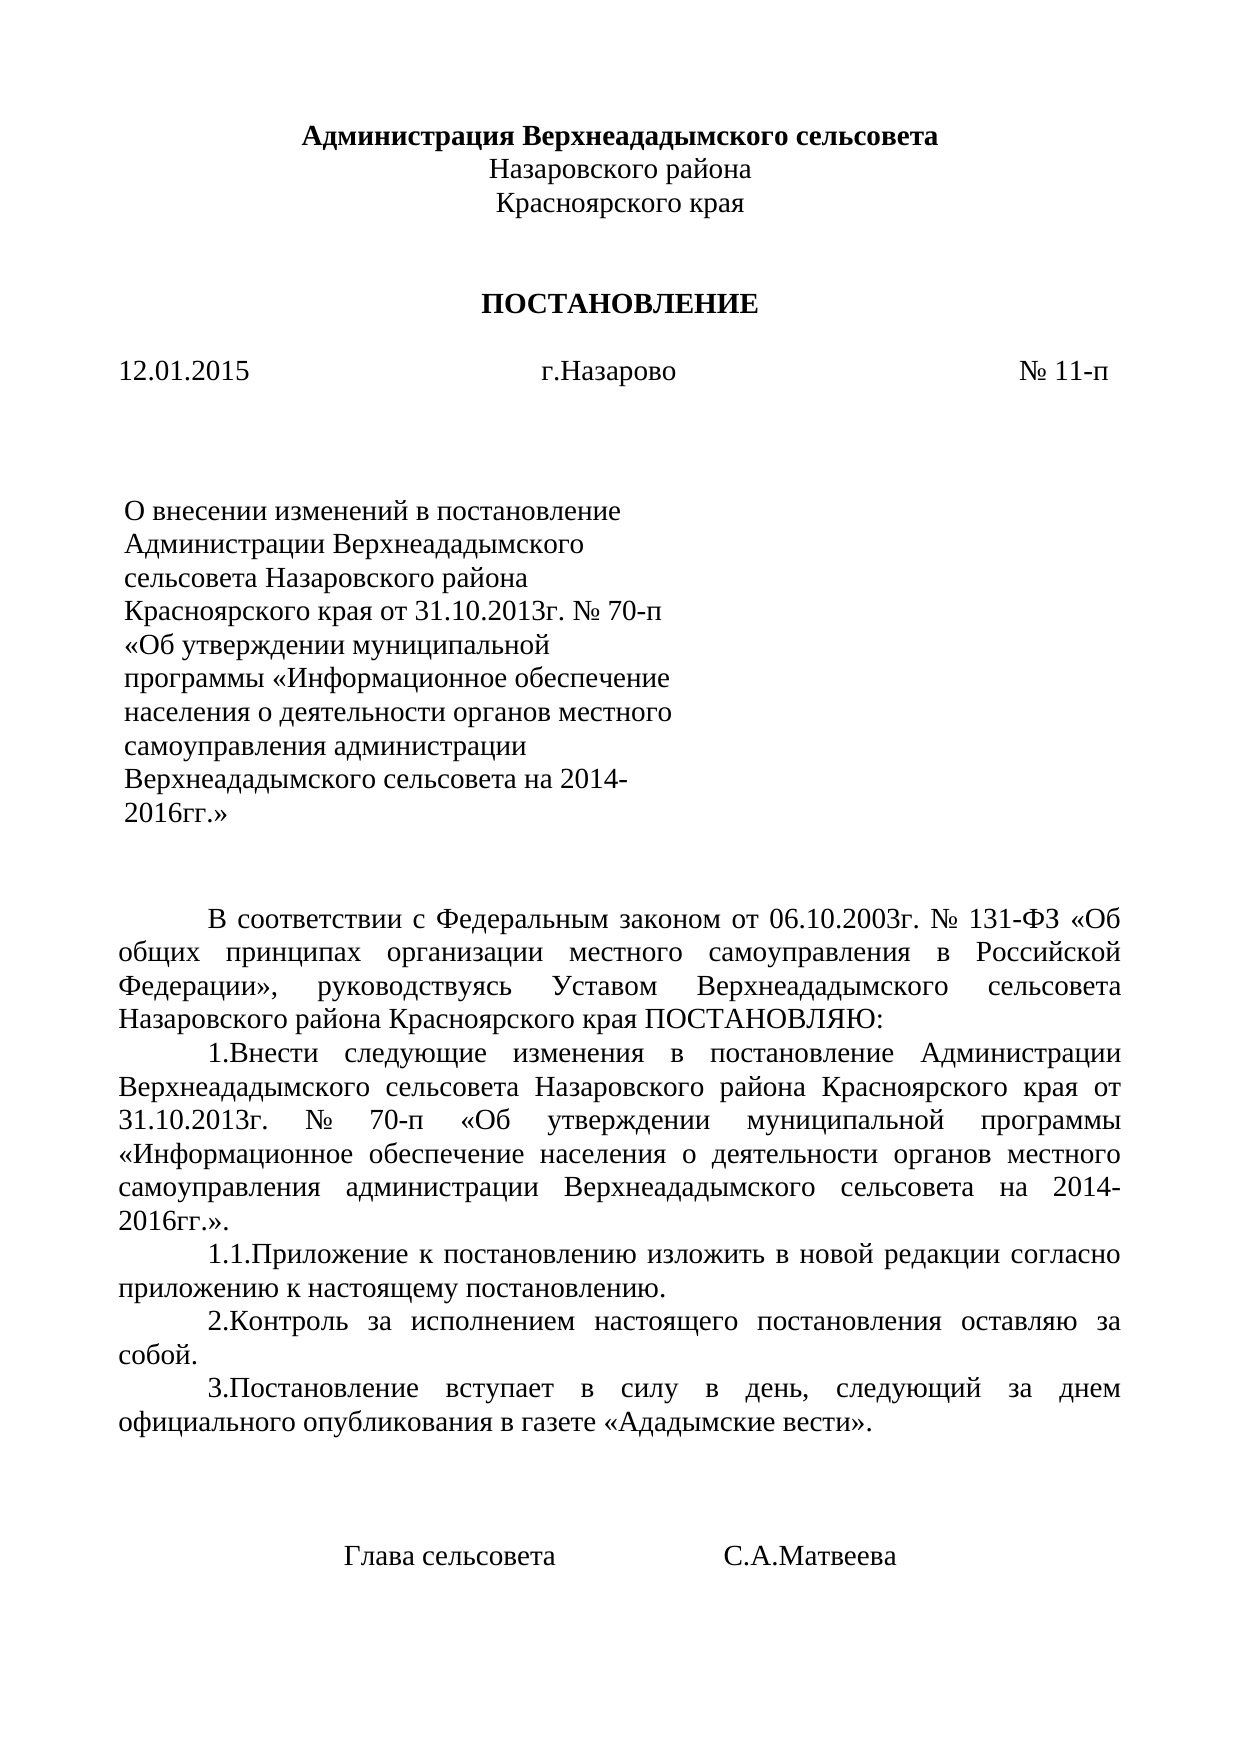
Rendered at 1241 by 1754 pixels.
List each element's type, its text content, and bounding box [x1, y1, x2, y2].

text Администрация Верхнеададымского сельсовета [118, 118, 1122, 152]
table_header [698, 487, 1122, 834]
text Назаровского района [118, 152, 1122, 185]
text 2.Контроль за исполнением настоящего постановления оставляю за собой. [118, 1303, 1122, 1371]
text 1.1.Приложение к постановлению изложить в новой редакции согласно приложению к настоящему постановлению. [118, 1236, 1122, 1303]
table_header О внесении изменений в постановление Администрации Верхнеададымского сельсовета Назаровского района Красноярского края от 31.10.2013г. № 70-п «Об утверждении муниципальной программы «Информационное обеспечение населения о деятельности органов местного самоуправления администрации Верхнеададымского сельсовета на 2014-2016гг.» [118, 487, 698, 834]
text ПОСТАНОВЛЕНИЕ [118, 286, 1122, 319]
text В соответствии с Федеральным законом от 06.10.2003г. № 131-ФЗ «Об общих принципах организации местного самоуправления в Российской Федерации», руководствуясь Уставом Верхнеададымского сельсовета Назаровского района Красноярского края ПОСТАНОВЛЯЮ: [118, 901, 1122, 1035]
text 3.Постановление вступает в силу в день, следующий за днем официального опубликования в газете «Ададымские вести». [118, 1371, 1122, 1438]
text 12.01.2015 г.Назарово № 11-п [118, 353, 1122, 386]
text Глава сельсовета С.А.Матвеева [118, 1538, 1122, 1572]
text 1.Внести следующие изменения в постановление Администрации Верхнеададымского сельсовета Назаровского района Красноярского края от 31.10.2013г. № 70-п «Об утверждении муниципальной программы «Информационное обеспечение населения о деятельности органов местного самоуправления администрации Верхнеададымского сельсовета на 2014-2016гг.». [118, 1035, 1122, 1236]
text Красноярского края [118, 185, 1122, 219]
